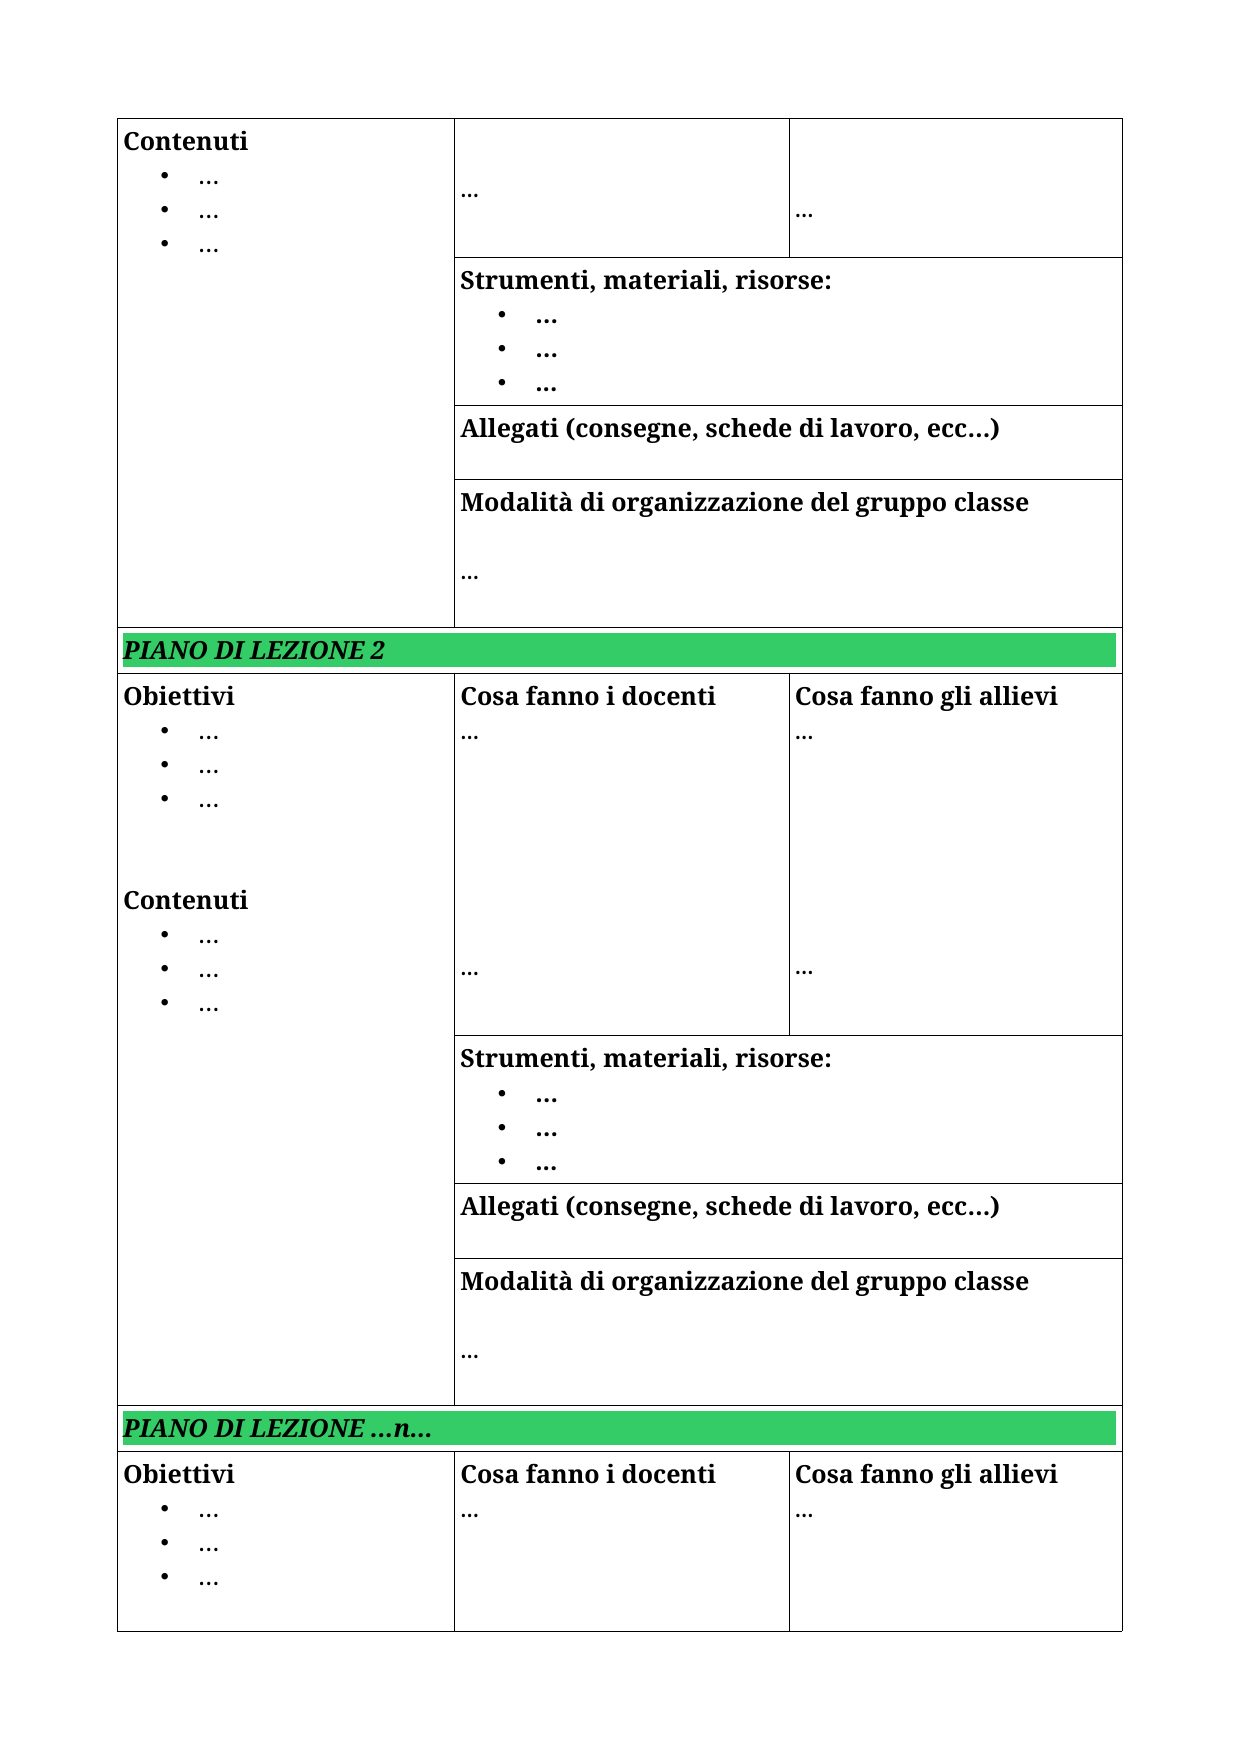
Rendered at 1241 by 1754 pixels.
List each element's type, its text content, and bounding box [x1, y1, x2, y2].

table_cell Allegati (consegne, schede di lavoro, ecc…) [455, 1184, 1122, 1257]
table_cell ... [455, 119, 789, 257]
table_cell PIANO DI LEZIONE 2 [118, 628, 1122, 672]
table_cell Cosa fanno gli allievi ... ... [790, 674, 1122, 1035]
table_cell Strumenti, materiali, risorse: … … ... [455, 258, 1122, 405]
table_cell Modalità di organizzazione del gruppo classe ... [455, 1259, 1122, 1405]
table_cell Obiettivi … … … Contenuti … … … [118, 119, 454, 627]
table_cell Cosa fanno i docenti ... ... [455, 674, 789, 1035]
table_cell Obiettivi … … … Contenuti … … … [118, 1452, 454, 1631]
table_cell ... [790, 119, 1122, 257]
table_cell Cosa fanno i docenti ... [455, 1452, 789, 1631]
table_cell Allegati (consegne, schede di lavoro, ecc…) [455, 406, 1122, 479]
table_cell Obiettivi … … … Contenuti … … … [118, 674, 454, 1405]
table_cell Modalità di organizzazione del gruppo classe ... [455, 480, 1122, 627]
table_cell Cosa fanno gli allievi ... [790, 1452, 1122, 1631]
table_cell Strumenti, materiali, risorse: … … ... [455, 1036, 1122, 1183]
table_cell PIANO DI LEZIONE ...n... [118, 1406, 1122, 1451]
